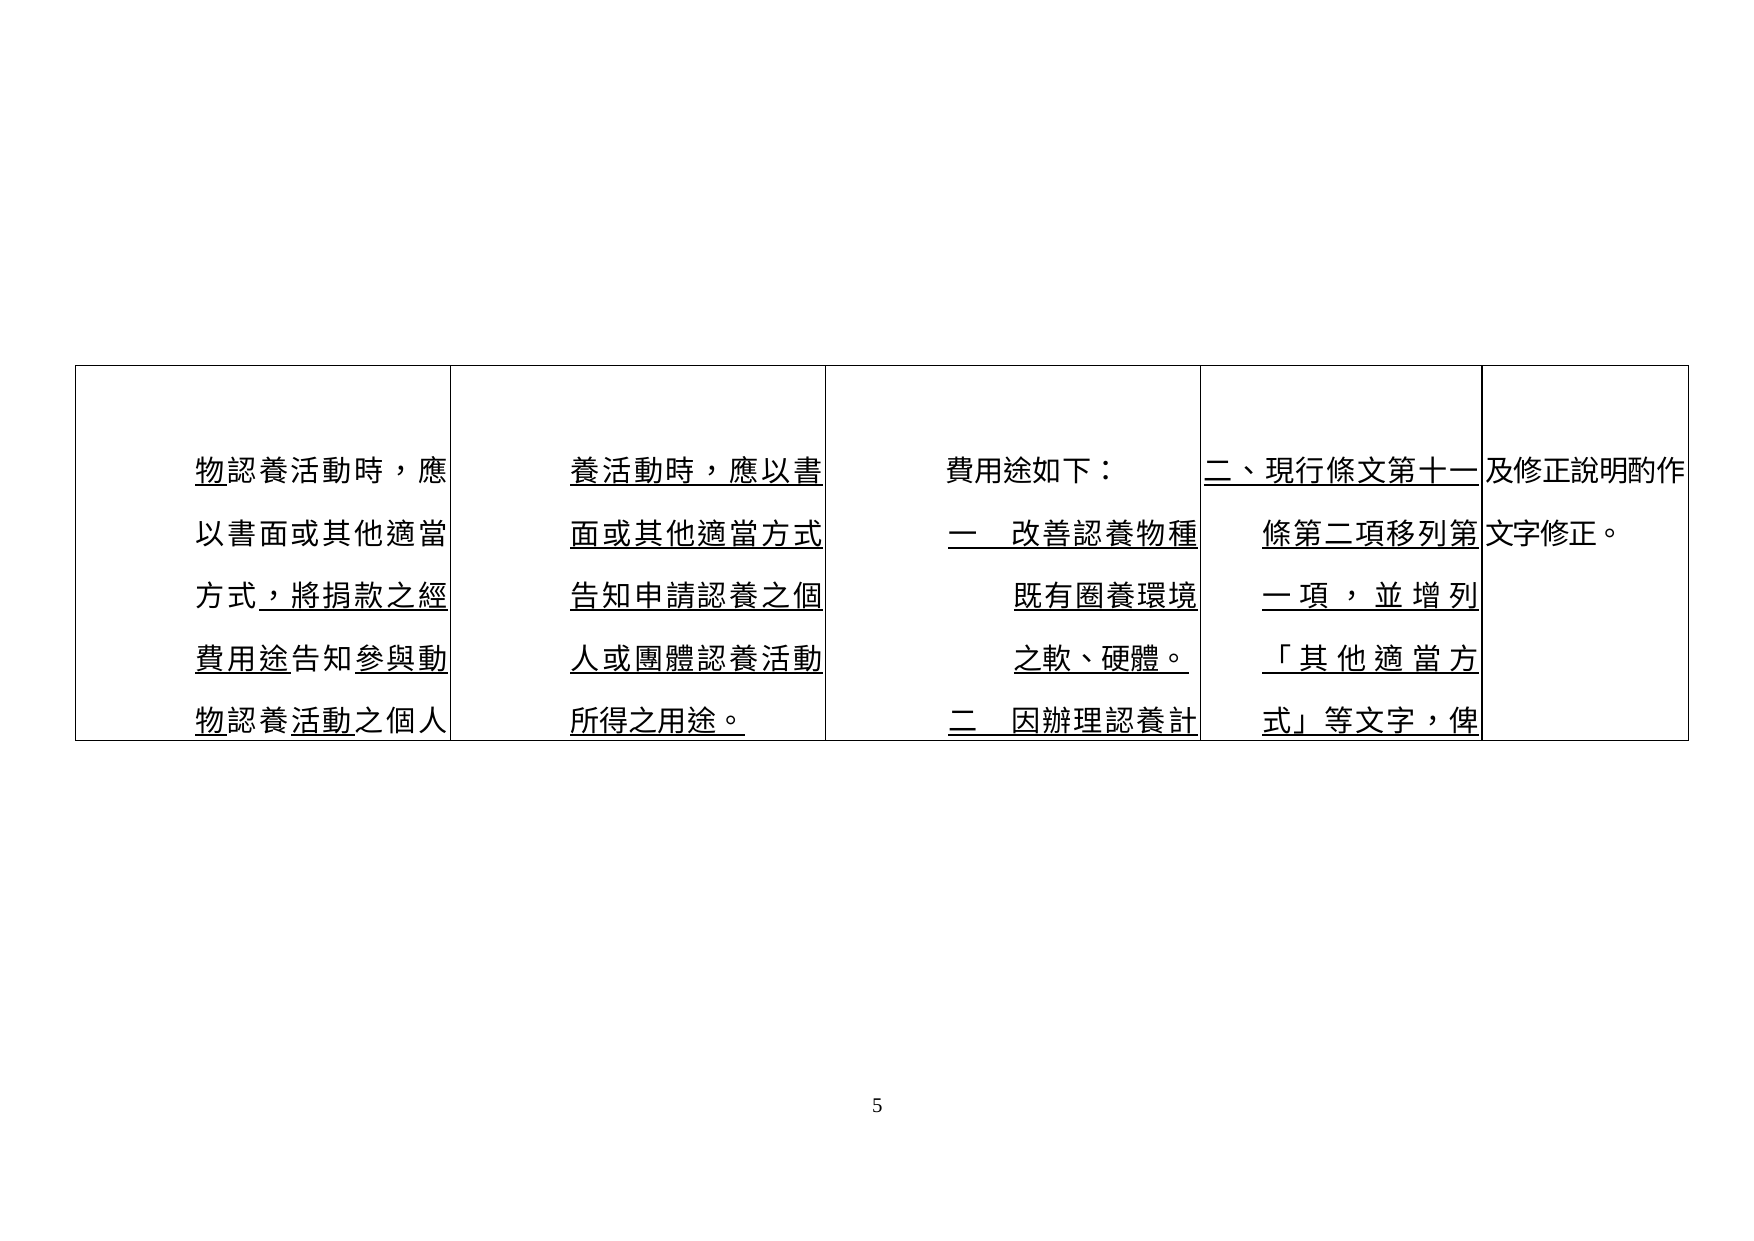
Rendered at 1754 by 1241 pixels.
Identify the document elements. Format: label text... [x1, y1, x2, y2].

table_cell 養活動時，應以書面或其他適當方式告知申請認養之個人或團體認養活動所得之用途。 [451, 366, 825, 740]
table_cell 及修正說明酌作文字修正。 [1483, 366, 1688, 740]
table_cell 二、現行條文第十一條第二項移列第一項，並增列「其他適當方式」等文字，俾 [1201, 366, 1481, 740]
table_cell 物認養活動時，應以書面或其他適當方式，將捐款之經費用途告知參與動物認養活動之個人 [76, 366, 450, 740]
table_cell 費用途如下： 一 改善認養物種既有圈養環境之軟、硬體。 二 因辦理認養計 [826, 366, 1200, 740]
